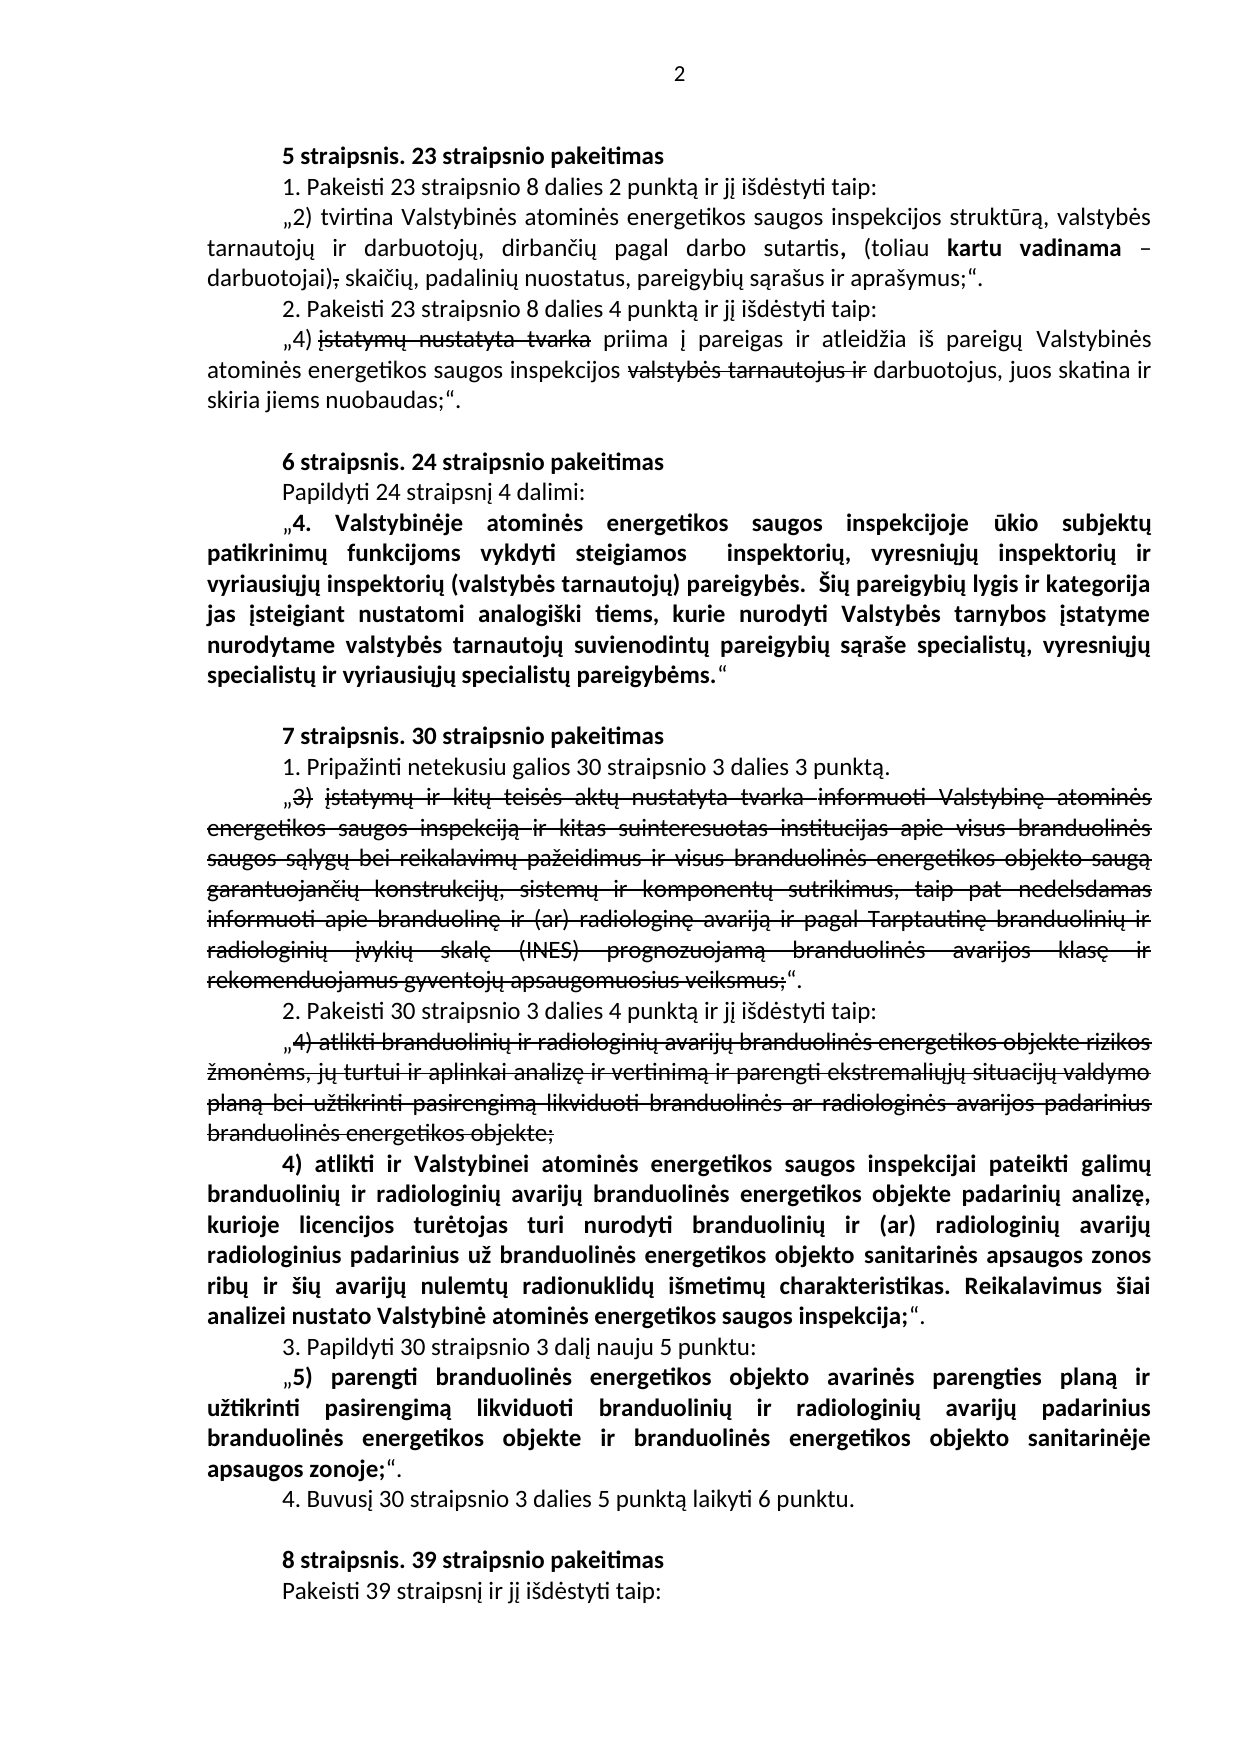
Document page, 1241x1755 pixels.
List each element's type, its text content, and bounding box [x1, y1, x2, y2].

text Papildyti 24 straipsnį 4 dalimi: [207, 476, 1152, 507]
text „5) parengti branduolinės energetikos objekto avarinės parengties planą ir užtikrinti pasirengimą likviduoti branduolinių ir radiologinių avarijų padarinius branduolinės energetikos objekte ir branduolinės energetikos objekto sanitarinėje apsaugos zonoje;“. [207, 1361, 1152, 1483]
text 2. Pakeisti 30 straipsnio 3 dalies 4 punktą ir jį išdėstyti taip: [207, 995, 1152, 1026]
text 1. Pripažinti netekusiu galios 30 straipsnio 3 dalies 3 punktą. [207, 751, 1152, 781]
text 2. Pakeisti 23 straipsnio 8 dalies 4 punktą ir jį išdėstyti taip: [207, 293, 1152, 324]
subtitle 6 straipsnis. 24 straipsnio pakeitimas [207, 446, 1152, 476]
text 4. Buvusį 30 straipsnio 3 dalies 5 punktą laikyti 6 punktu. [207, 1483, 1152, 1514]
text 4) atlikti ir Valstybinei atominės energetikos saugos inspekcijai pateikti galimų branduolinių ir radiologinių avarijų branduolinės energetikos objekte padarinių analizę, kurioje licencijos turėtojas turi nurodyti branduolinių ir (ar) radiologinių avarijų radiologinius padarinius už branduolinės energetikos objekto sanitarinės apsaugos zonos ribų ir šių avarijų nulemtų radionuklidų išmetimų charakteristikas. Reikalavimus šiai analizei nustato Valstybinė atominės energetikos saugos inspekcija;“. [207, 1148, 1152, 1331]
text „3) įstatymų ir kitų teisės aktų nustatyta tvarka informuoti Valstybinę atominės energetikos saugos inspekciją ir kitas suinteresuotas institucijas apie visus branduolinės saugos sąlygų bei reikalavimų pažeidimus ir visus branduolinės energetikos objekto saugą garantuojančių konstrukcijų, sistemų ir komponentų sutrikimus, taip pat nedelsdamas informuoti apie branduolinę ir (ar) radiologinę avariją ir pagal Tarptautinę branduolinių ir radiologinių įvykių skalę (INES) prognozuojamą branduolinės avarijos klasę ir rekomenduojamus gyventojų apsaugomuosius veiksmus;“. [207, 781, 1152, 828]
text „4) atlikti branduolinių ir radiologinių avarijų branduolinės energetikos objekte rizikos žmonėms, jų turtui ir aplinkai analizę ir vertinimą ir parengti ekstremaliųjų situacijų valdymo planą bei užtikrinti pasirengimą likviduoti branduolinės ar radiologinės avarijos padarinius branduolinės energetikos objekte; [207, 1026, 1152, 1103]
subtitle 8 straipsnis. 39 straipsnio pakeitimas [207, 1544, 1152, 1575]
subtitle 5 straipsnis. 23 straipsnio pakeitimas [207, 141, 1152, 171]
text „2) tvirtina Valstybinės atominės energetikos saugos inspekcijos struktūrą, valstybės tarnautojų ir darbuotojų, dirbančių pagal darbo sutartis, (toliau kartu vadinama – darbuotojai), skaičių, padalinių nuostatus, pareigybių sąrašus ir aprašymus;“. [207, 202, 1152, 293]
text 3. Papildyti 30 straipsnio 3 dalį nauju 5 punktu: [207, 1331, 1152, 1361]
text Pakeisti 39 straipsnį ir jį išdėstyti taip: [207, 1575, 1152, 1606]
text „4. Valstybinėje atominės energetikos saugos inspekcijoje ūkio subjektų patikrinimų funkcijoms vykdyti steigiamos inspektorių, vyresniųjų inspektorių ir vyriausiųjų inspektorių (valstybės tarnautojų) pareigybės. Šių pareigybių lygis ir kategorija jas įsteigiant nustatomi analogiški tiems, kurie nurodyti Valstybės tarnybos įstatyme nurodytame valstybės tarnautojų suvienodintų pareigybių sąraše specialistų, vyresniųjų specialistų ir vyriausiųjų specialistų pareigybėms.“ [207, 507, 1152, 690]
text „3) įstatymų ir kitų teisės aktų nustatyta tvarka informuoti Valstybinę atominės energetikos saugos inspekciją ir kitas suinteresuotas institucijas apie visus branduolinės saugos sąlygų bei reikalavimų pažeidimus ir visus branduolinės energetikos objekto saugą garantuojančių konstrukcijų, sistemų ir komponentų sutrikimus, taip pat nedelsdamas informuoti apie branduolinę ir (ar) radiologinę avariją ir pagal Tarptautinę branduolinių ir radiologinių įvykių skalę (INES) prognozuojamą branduolinės avarijos klasę ir rekomenduojamus gyventojų apsaugomuosius veiksmus;“. [207, 829, 1152, 859]
text „3) įstatymų ir kitų teisės aktų nustatyta tvarka informuoti Valstybinę atominės energetikos saugos inspekciją ir kitas suinteresuotas institucijas apie visus branduolinės saugos sąlygų bei reikalavimų pažeidimus ir visus branduolinės energetikos objekto saugą garantuojančių konstrukcijų, sistemų ir komponentų sutrikimus, taip pat nedelsdamas informuoti apie branduolinę ir (ar) radiologinę avariją ir pagal Tarptautinę branduolinių ir radiologinių įvykių skalę (INES) prognozuojamą branduolinės avarijos klasę ir rekomenduojamus gyventojų apsaugomuosius veiksmus;“. [207, 861, 1152, 889]
text „4) įstatymų nustatyta tvarka priima į pareigas ir atleidžia iš pareigų Valstybinės atominės energetikos saugos inspekcijos valstybės tarnautojus ir darbuotojus, juos skatina ir skiria jiems nuobaudas;“. [207, 324, 1152, 415]
text „4) atlikti branduolinių ir radiologinių avarijų branduolinės energetikos objekte rizikos žmonėms, jų turtui ir aplinkai analizę ir vertinimą ir parengti ekstremaliųjų situacijų valdymo planą bei užtikrinti pasirengimą likviduoti branduolinės ar radiologinės avarijos padarinius branduolinės energetikos objekte; [207, 1105, 1152, 1148]
text „3) įstatymų ir kitų teisės aktų nustatyta tvarka informuoti Valstybinę atominės energetikos saugos inspekciją ir kitas suinteresuotas institucijas apie visus branduolinės saugos sąlygų bei reikalavimų pažeidimus ir visus branduolinės energetikos objekto saugą garantuojančių konstrukcijų, sistemų ir komponentų sutrikimus, taip pat nedelsdamas informuoti apie branduolinę ir (ar) radiologinę avariją ir pagal Tarptautinę branduolinių ir radiologinių įvykių skalę (INES) prognozuojamą branduolinės avarijos klasę ir rekomenduojamus gyventojų apsaugomuosius veiksmus;“. [207, 891, 1152, 995]
text 1. Pakeisti 23 straipsnio 8 dalies 2 punktą ir jį išdėstyti taip: [207, 171, 1152, 202]
subtitle 7 straipsnis. 30 straipsnio pakeitimas [207, 720, 1152, 751]
